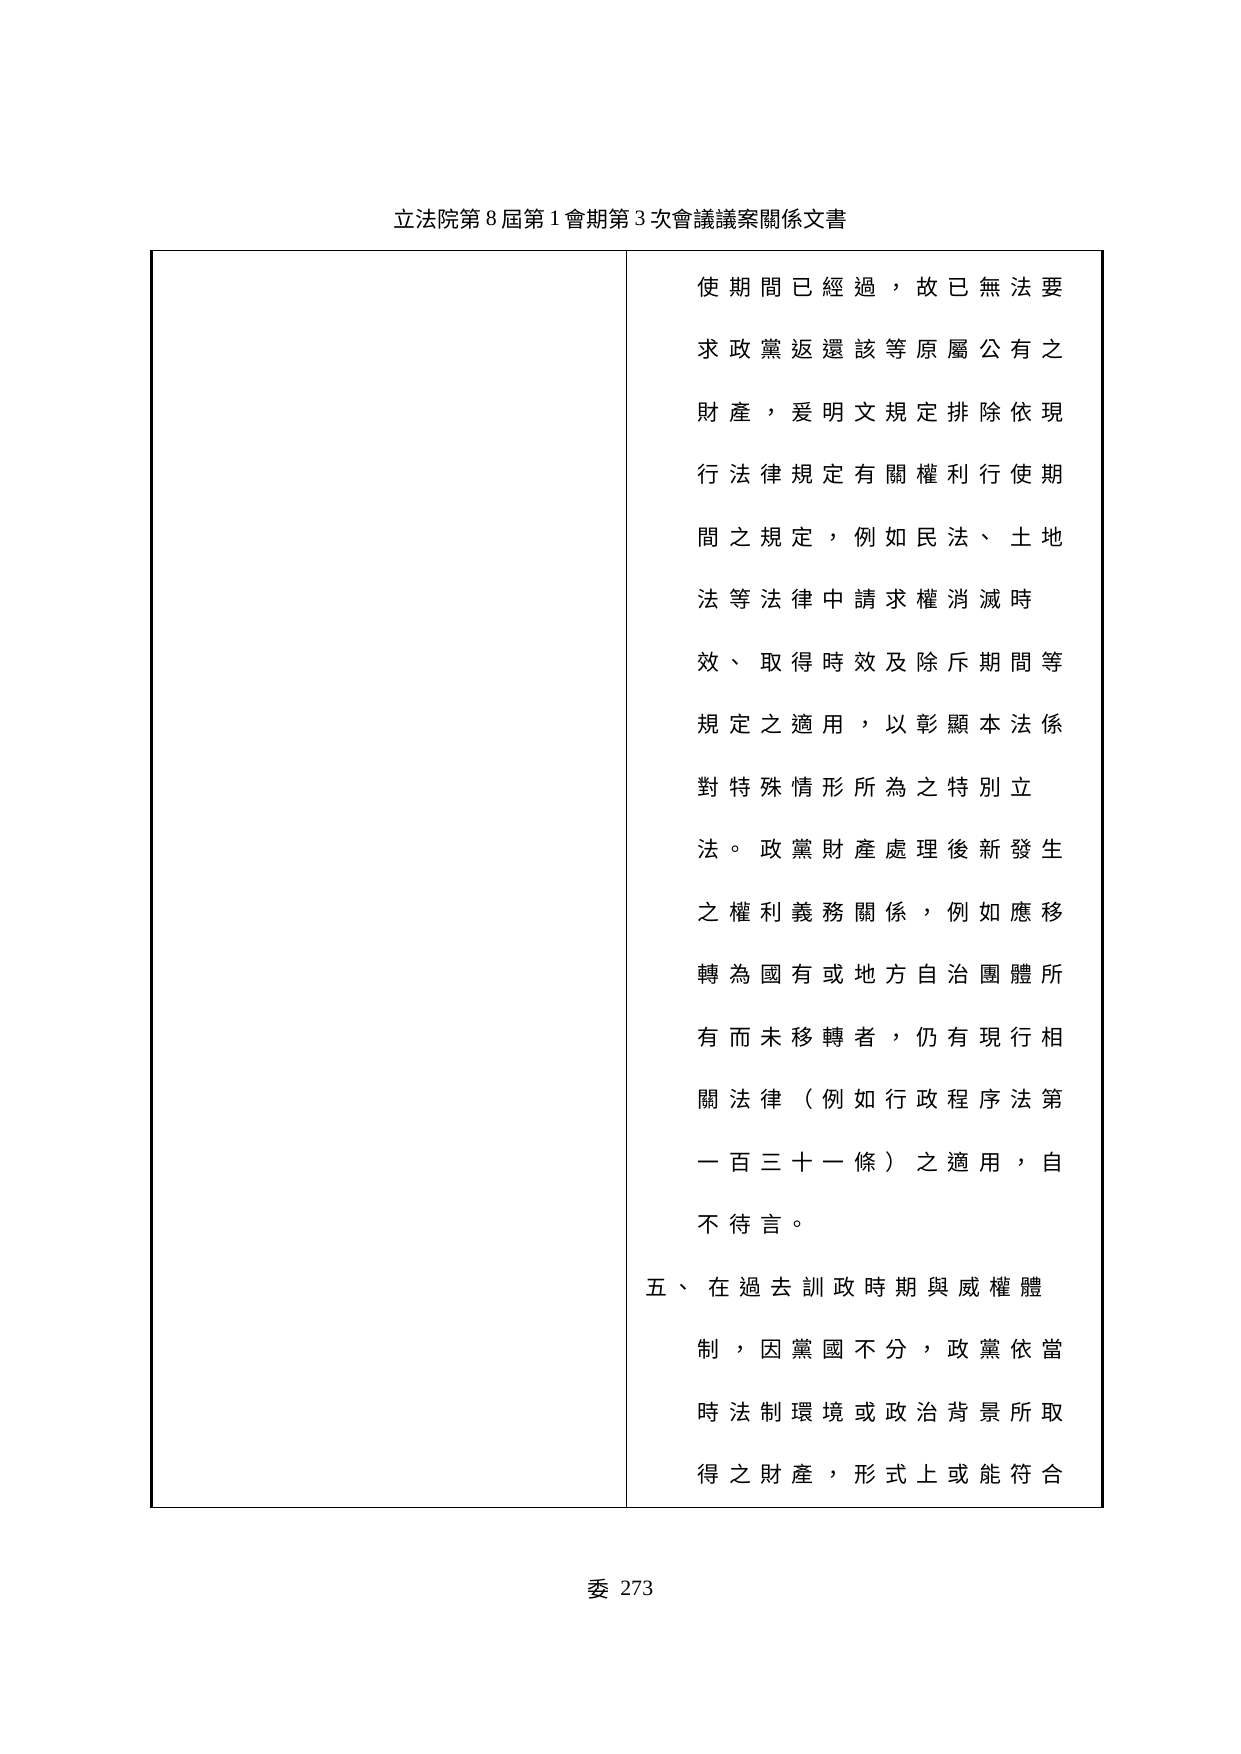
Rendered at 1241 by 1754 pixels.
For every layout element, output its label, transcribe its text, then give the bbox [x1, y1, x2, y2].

table_cell 使期間已經過，故已無法要求政黨返還該等原屬公有之財產，爰明文規定排除依現行法律規定有關權利行使期間之規定，例如民法、土地法等法律中請求權消滅時效、取得時效及除斥期間等規定之適用，以彰顯本法係對特殊情形所為之特別立法。政黨財產處理後新發生之權利義務關係，例如應移轉為國有或地方自治團體所有而未移轉者，仍有現行相關法律（例如行政程序法第一百三十一條）之適用，自不待言。 五、在過去訓政時期與威權體制，因黨國不分，政黨依當時法制環境或政治背景所取得之財產，形式上或能符合 [627, 251, 1101, 1507]
table_cell [153, 251, 626, 1507]
